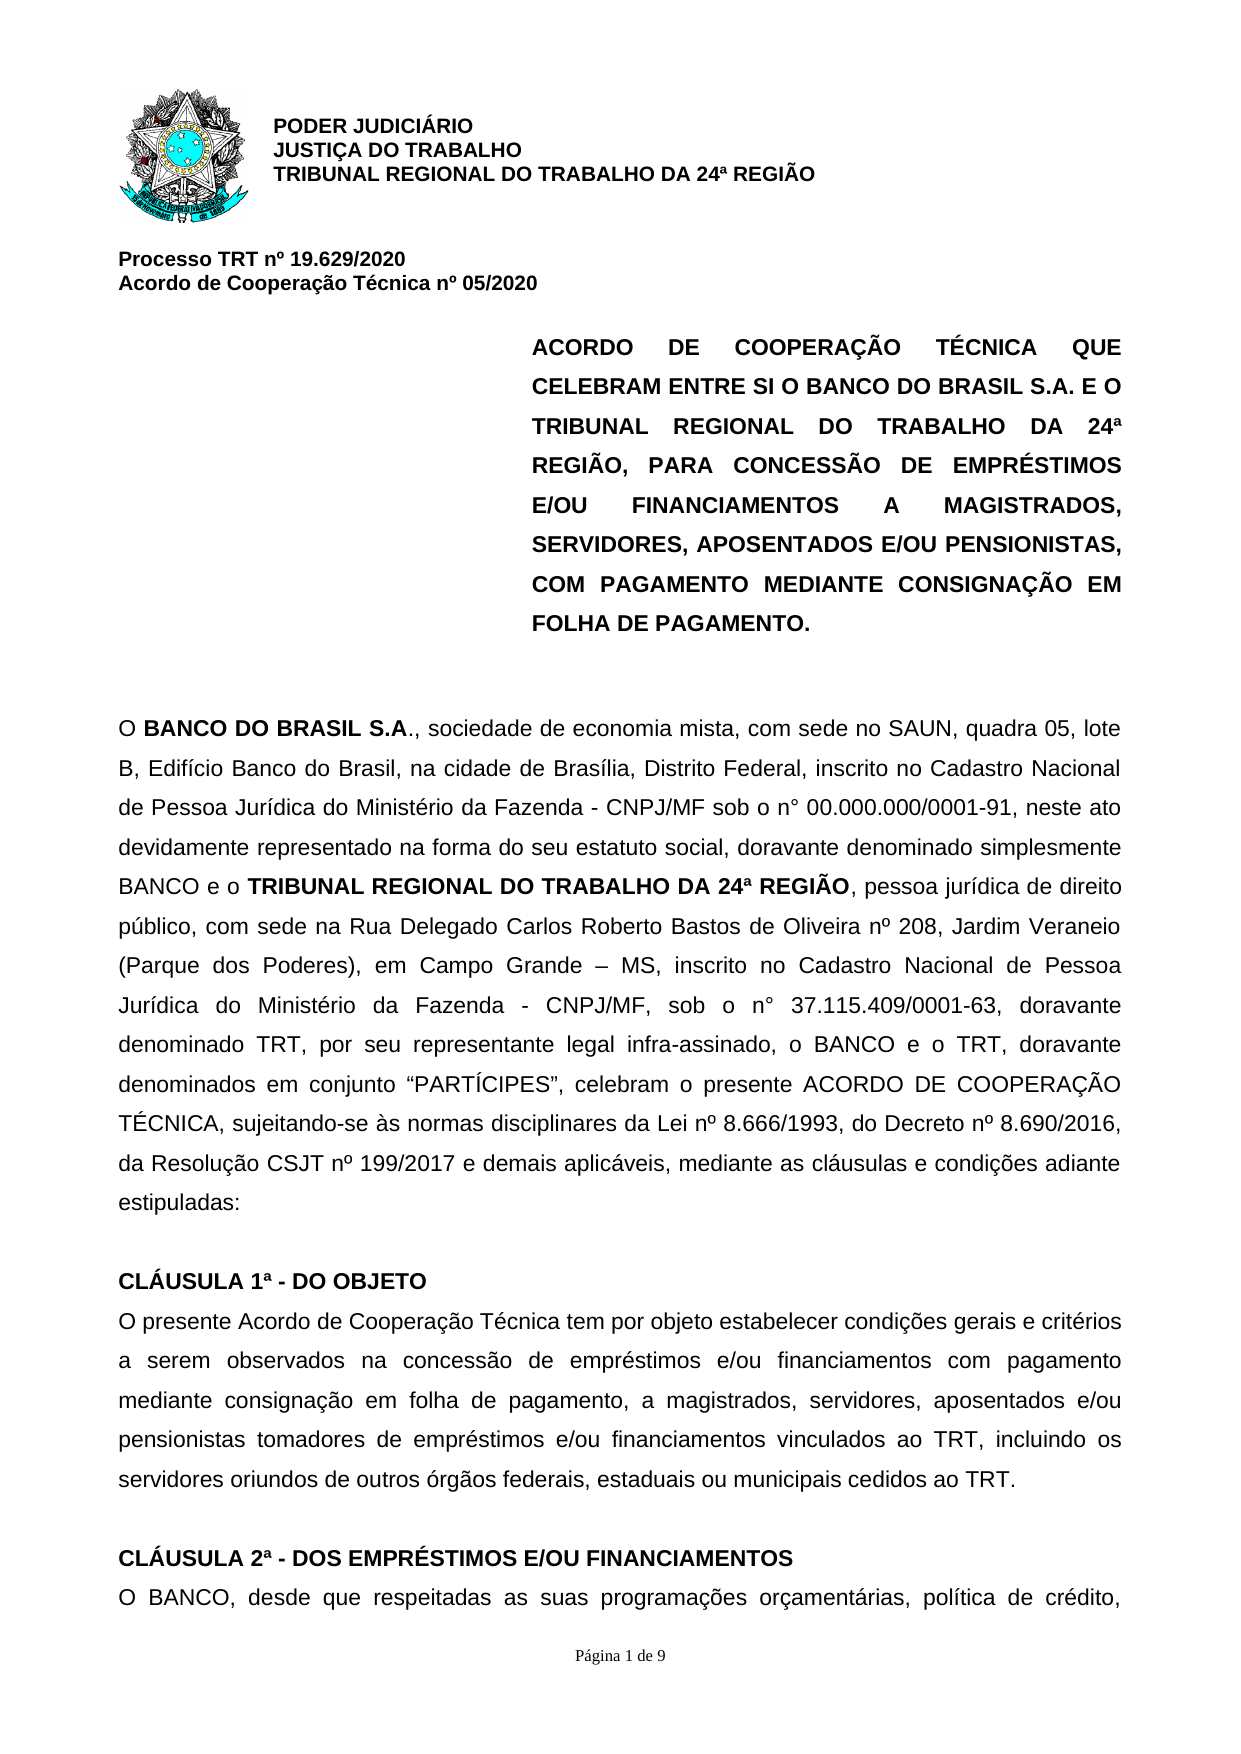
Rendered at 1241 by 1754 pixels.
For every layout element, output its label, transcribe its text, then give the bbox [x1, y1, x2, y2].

text O BANCO DO BRASIL S.A., sociedade de economia mista, com sede no SAUN, quadra 05, lote B, Edifício Banco do Brasil, na cidade de Brasília, Distrito Federal, inscrito no Cadastro Nacional de Pessoa Jurídica do Ministério da Fazenda - CNPJ/MF sob o n° 00.000.000/0001-91, neste ato devidamente representado na forma do seu estatuto social, doravante denominado simplesmente BANCO e o TRIBUNAL REGIONAL DO TRABALHO DA 24ª REGIÃO, pessoa jurídica de direito público, com sede na Rua Delegado Carlos Roberto Bastos de Oliveira nº 208, Jardim Veraneio (Parque dos Poderes), em Campo Grande – MS, inscrito no Cadastro Nacional de Pessoa Jurídica do Ministério da Fazenda - CNPJ/MF, sob o n° 37.115.409/0001-63, doravante denominado TRT, por seu representante legal infra-assinado, o BANCO e o TRT, doravante denominados em conjunto “PARTÍCIPES”, celebram o presente ACORDO DE COOPERAÇÃO TÉCNICA, sujeitando-se às normas disciplinares da Lei nº 8.666/1993, do Decreto nº 8.690/2016, da Resolução CSJT nº 199/2017 e demais aplicáveis, mediante as cláusulas e condições adiante estipuladas: [118, 715, 1122, 1216]
text ACORDO DE COOPERAÇÃO TÉCNICA QUE CELEBRAM ENTRE SI O BANCO DO BRASIL S.A. E O TRIBUNAL REGIONAL DO TRABALHO DA 24ª REGIÃO, PARA CONCESSÃO DE EMPRÉSTIMOS E/OU FINANCIAMENTOS A MAGISTRADOS, SERVIDORES, APOSENTADOS E/OU PENSIONISTAS, COM PAGAMENTO MEDIANTE CONSIGNAÇÃO EM FOLHA DE PAGAMENTO. [532, 334, 1122, 636]
text O presente Acordo de Cooperação Técnica tem por objeto estabelecer condições gerais e critérios a serem observados na concessão de empréstimos e/ou financiamentos com pagamento mediante consignação em folha de pagamento, a magistrados, servidores, aposentados e/ou pensionistas tomadores de empréstimos e/ou financiamentos vinculados ao TRT, incluindo os servidores oriundos de outros órgãos federais, estaduais ou municipais cedidos ao TRT. [118, 1308, 1122, 1492]
text CLÁUSULA 1ª - DO OBJETO [118, 1268, 1122, 1294]
text O BANCO, desde que respeitadas as suas programações orçamentárias, política de crédito, [118, 1584, 1122, 1610]
text CLÁUSULA 2ª - DOS EMPRÉSTIMOS E/OU FINANCIAMENTOS [118, 1544, 1122, 1571]
